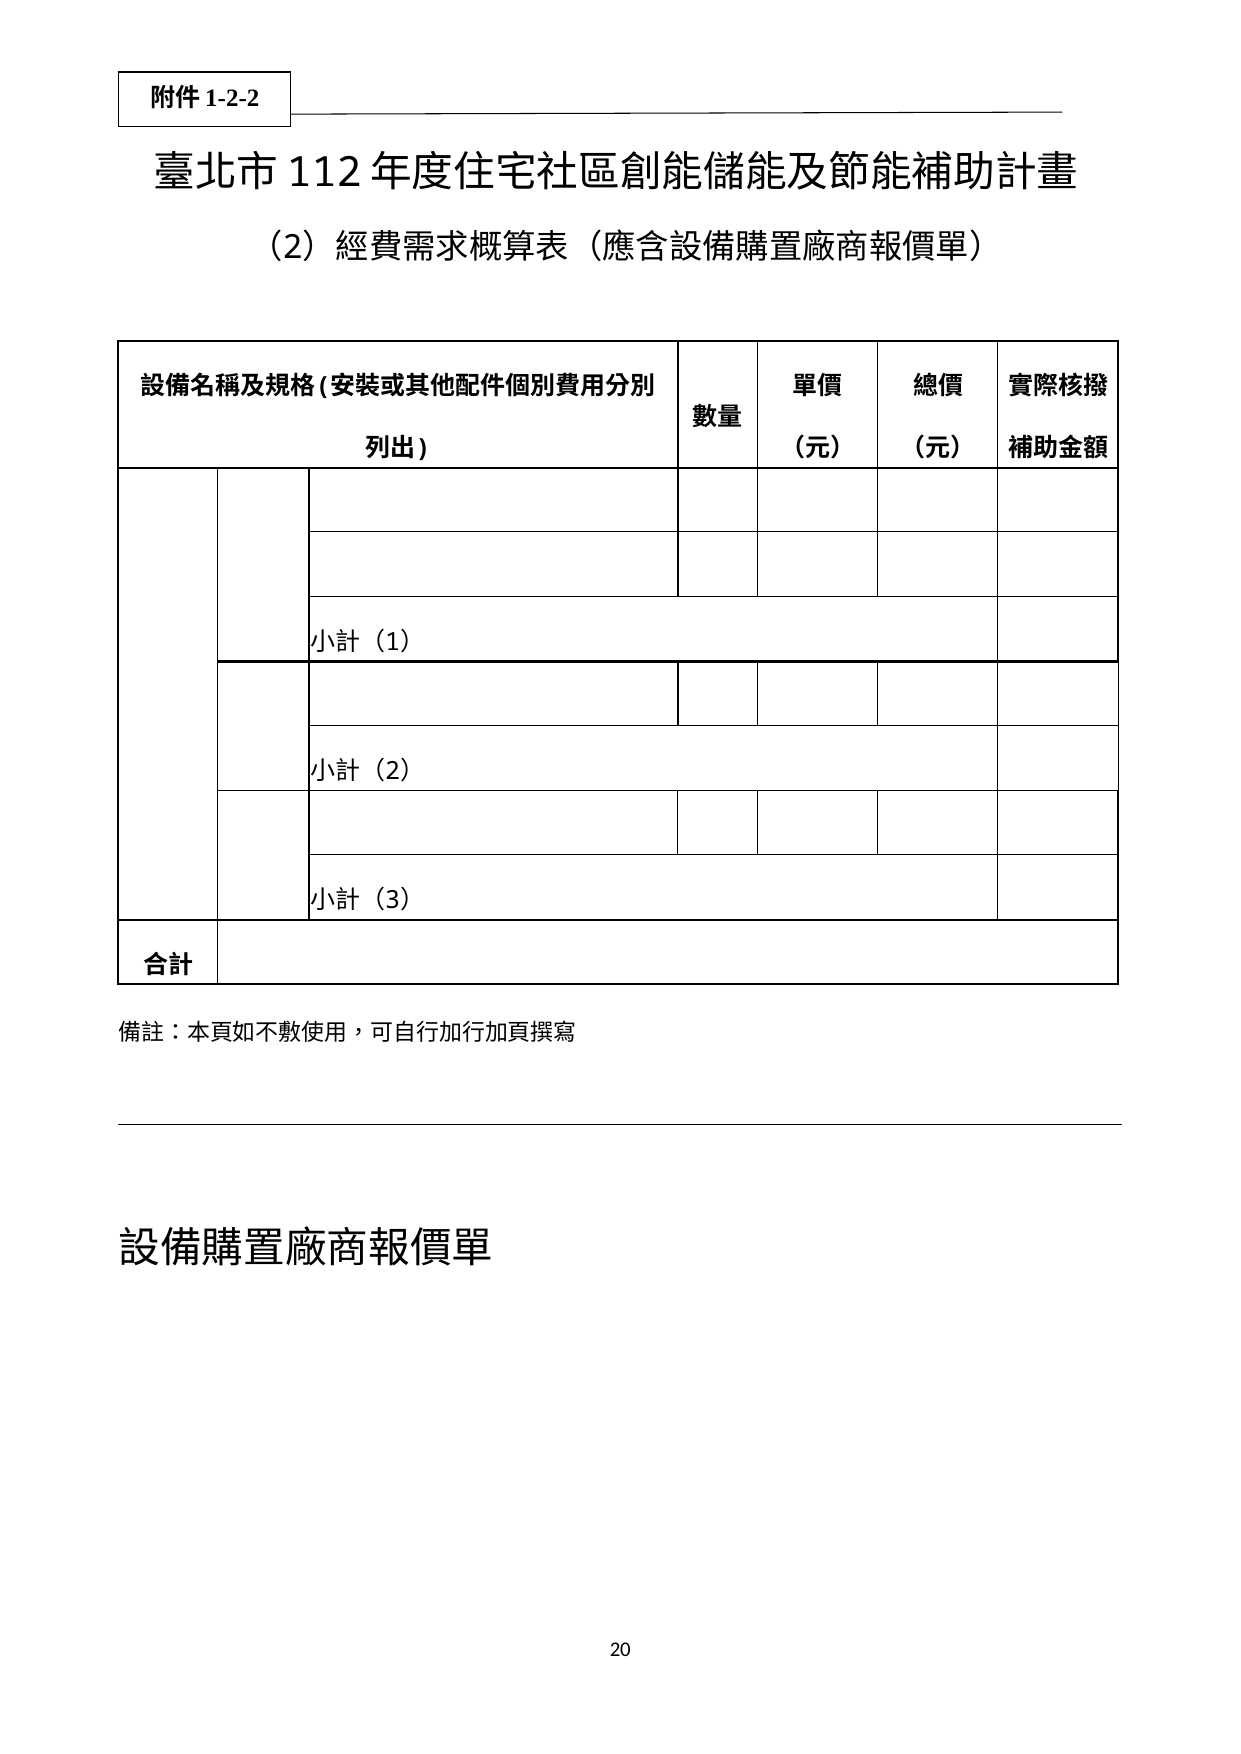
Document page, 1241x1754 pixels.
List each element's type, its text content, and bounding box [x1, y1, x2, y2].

table_cell [218, 921, 1117, 983]
text [119, 73, 290, 126]
table_cell [679, 663, 757, 725]
text 設備購置廠商報價單 [118, 1203, 1122, 1265]
table_cell [218, 663, 308, 789]
table_cell [679, 532, 757, 596]
table_cell [310, 791, 677, 854]
table_cell [758, 791, 877, 854]
table_cell [119, 469, 217, 919]
text （2）經費需求概算表（應含設備購置廠商報價單） [88, 202, 1143, 264]
text 備註：本頁如不敷使用，可自行加行加頁撰寫 [118, 989, 1122, 1052]
table_cell [758, 469, 877, 531]
table_header 單價 （元） [758, 342, 877, 467]
table_cell 小計（3） [310, 855, 997, 919]
table_cell [310, 469, 677, 531]
table_cell [998, 855, 1117, 919]
table_cell [998, 726, 1118, 789]
table_cell [758, 663, 877, 725]
text 附件1-2-2 [134, 80, 275, 113]
table_cell 小計（2） [310, 726, 997, 789]
table_cell [679, 469, 757, 531]
table_cell [678, 791, 757, 854]
table_cell [878, 791, 997, 854]
table_cell 合計 [119, 921, 217, 983]
table_cell [998, 663, 1118, 725]
table_cell [998, 597, 1117, 660]
table_header 實際核撥 補助金額 [998, 342, 1117, 467]
table_header 數量 [679, 342, 757, 467]
table_cell [878, 469, 997, 531]
table_cell [758, 532, 877, 596]
table_header 設備名稱及規格(安裝或其他配件個別費用分別列出) [119, 342, 677, 467]
table_cell [310, 663, 677, 725]
table_cell [310, 532, 677, 596]
table_cell [878, 663, 997, 725]
text 臺北市112年度住宅社區創能儲能及節能補助計畫 [88, 127, 1143, 189]
table_cell [218, 791, 308, 919]
table_cell [998, 469, 1117, 531]
table_cell [998, 791, 1117, 854]
table_header 總價 （元） [878, 342, 997, 467]
table_cell [218, 469, 308, 660]
table_cell [998, 532, 1117, 596]
table_cell 小計（1） [310, 597, 997, 660]
table_cell [878, 532, 997, 596]
